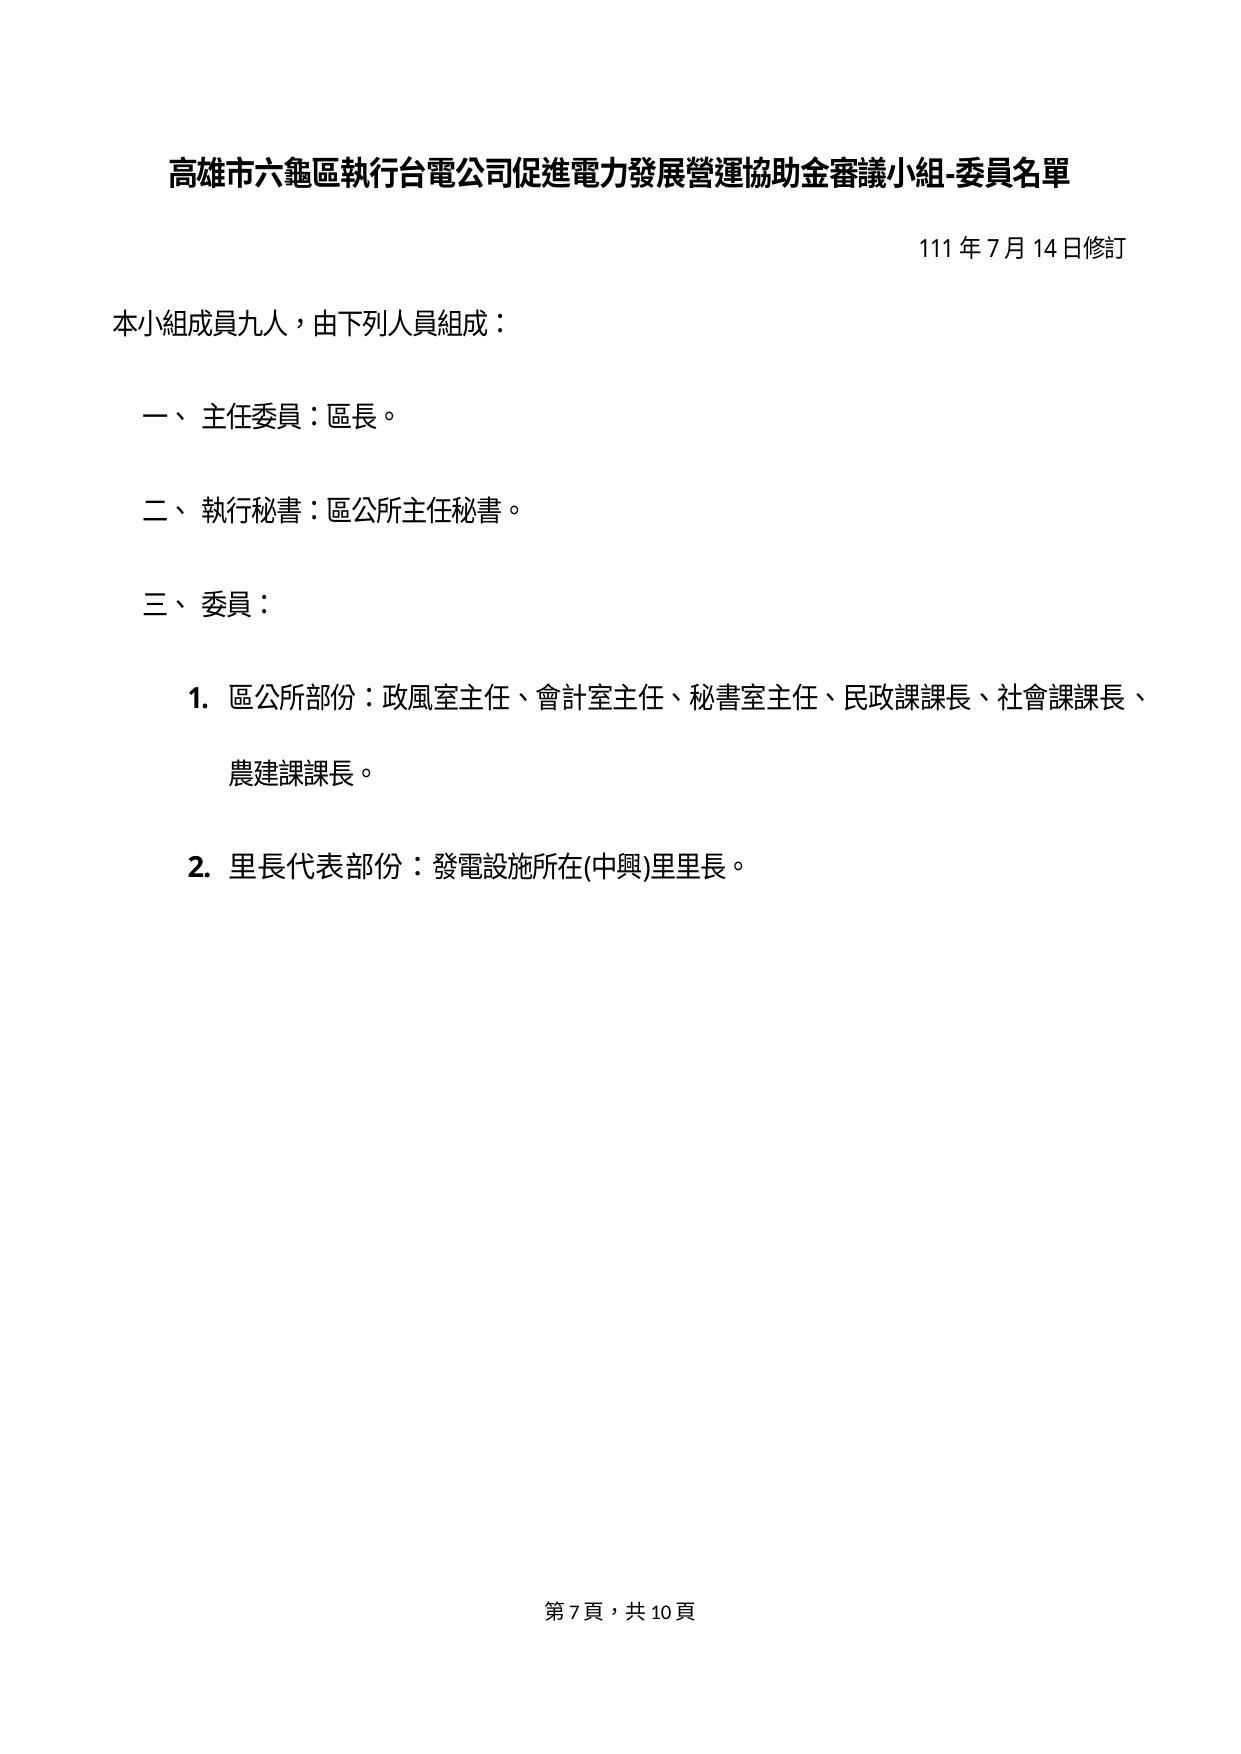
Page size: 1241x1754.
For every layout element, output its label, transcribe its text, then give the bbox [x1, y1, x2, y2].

text 111年7月14日修訂 [112, 221, 1128, 259]
text 高雄市六龜區執行台電公司促進電力發展營運協助金審議小組-委員名單 [112, 128, 1128, 203]
list 主任委員：區長。 [142, 371, 1128, 446]
list 區公所部份：政風室主任、會計室主任、秘書室主任、民政課課長、社會課課長、農建課課長。 [187, 653, 1128, 803]
list 委員： [142, 559, 1128, 634]
text 本小組成員九人，由下列人員組成： [112, 278, 1128, 353]
list 里長代表部份：發電設施所在(中興)里里長。 [187, 821, 1128, 896]
list 執行秘書：區公所主任秘書。 [142, 465, 1128, 540]
